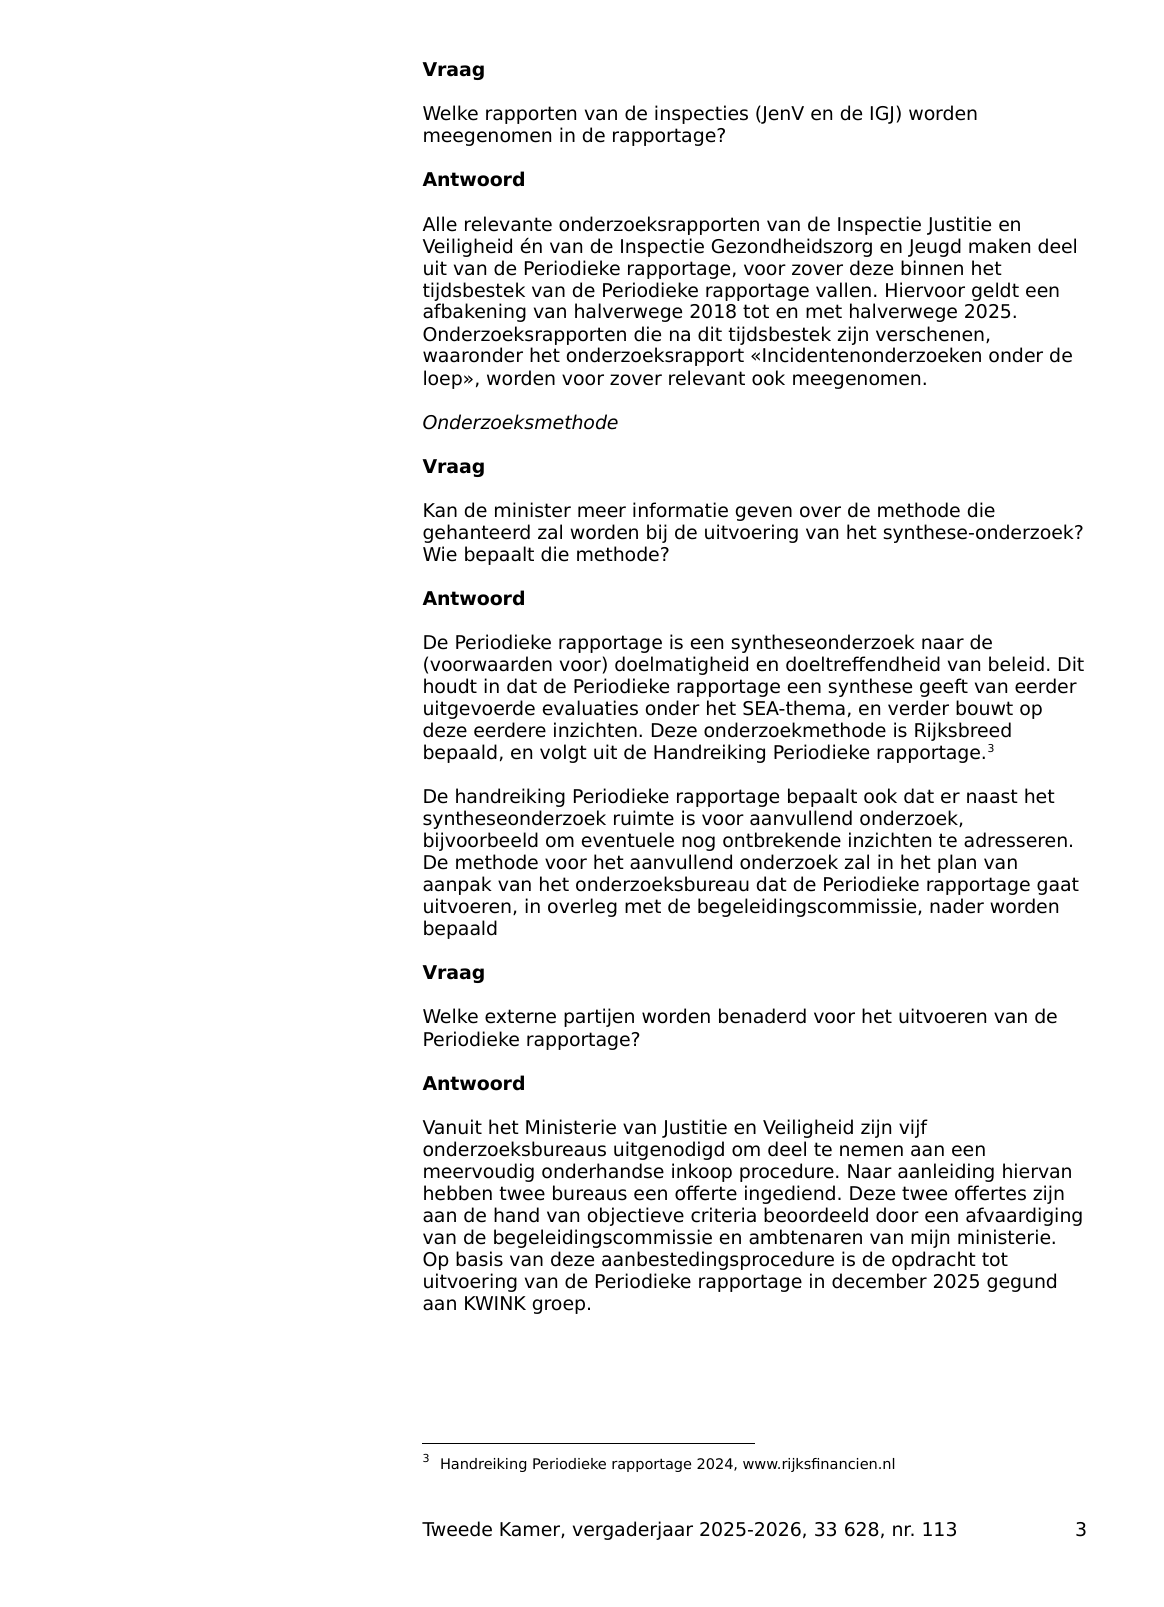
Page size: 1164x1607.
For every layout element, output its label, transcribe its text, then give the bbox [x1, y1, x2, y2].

text De handreiking Periodieke rapportage bepaalt ook dat er naast het syntheseonderzoek ruimte is voor aanvullend onderzoek, bijvoorbeeld om eventuele nog ontbrekende inzichten te adresseren. De methode voor het aanvullend onderzoek zal in het plan van aanpak van het onderzoeksbureau dat de Periodieke rapportage gaat uitvoeren, in overleg met de begeleidingscommissie, nader worden bepaald [422, 786, 1087, 940]
subtitle Antwoord [422, 588, 1087, 610]
text De Periodieke rapportage is een syntheseonderzoek naar de (voorwaarden voor) doelmatigheid en doeltreffendheid van beleid. Dit houdt in dat de Periodieke rapportage een synthese geeft van eerder uitgevoerde evaluaties onder het SEA-thema, en verder bouwt op deze eerdere inzichten. Deze onderzoekmethode is Rijksbreed bepaald, en volgt uit de Handreiking Periodieke rapportage. [422, 632, 1087, 764]
subtitle Antwoord [422, 169, 1087, 191]
subtitle Antwoord [422, 1073, 1087, 1094]
text Welke externe partijen worden benaderd voor het uitvoeren van de Periodieke rapportage? [422, 1006, 1087, 1050]
subtitle Vraag [422, 456, 1087, 478]
text Alle relevante onderzoeksrapporten van de Inspectie Justitie en Veiligheid én van de Inspectie Gezondheidszorg en Jeugd maken deel uit van de Periodieke rapportage, voor zover deze binnen het tijdsbestek van de Periodieke rapportage vallen. Hiervoor geldt een afbakening van halverwege 2018 tot en met halverwege 2025. Onderzoeksrapporten die na dit tijdsbestek zijn verschenen, waaronder het onderzoeksrapport «Incidentenonderzoeken onder de loep», worden voor zover relevant ook meegenomen. [422, 213, 1087, 389]
text Handreiking Periodieke rapportage 2024, www.rijksfinancien.nl [422, 1452, 1087, 1474]
subtitle Onderzoeksmethode [422, 412, 1087, 433]
subtitle Vraag [422, 962, 1087, 984]
text Kan de minister meer informatie geven over de methode die gehanteerd zal worden bij de uitvoering van het synthese-onderzoek? Wie bepaalt die methode? [422, 500, 1087, 566]
subtitle Vraag [422, 59, 1087, 81]
text Welke rapporten van de inspecties (JenV en de IGJ) worden meegenomen in de rapportage? [422, 103, 1087, 147]
text Vanuit het Ministerie van Justitie en Veiligheid zijn vijf onderzoeksbureaus uitgenodigd om deel te nemen aan een meervoudig onderhandse inkoop procedure. Naar aanleiding hiervan hebben twee bureaus een offerte ingediend. Deze twee offertes zijn aan de hand van objectieve criteria beoordeeld door een afvaardiging van de begeleidingscommissie en ambtenaren van mijn ministerie. Op basis van deze aanbestedingsprocedure is de opdracht tot uitvoering van de Periodieke rapportage in december 2025 gegund aan KWINK groep. [422, 1117, 1087, 1314]
